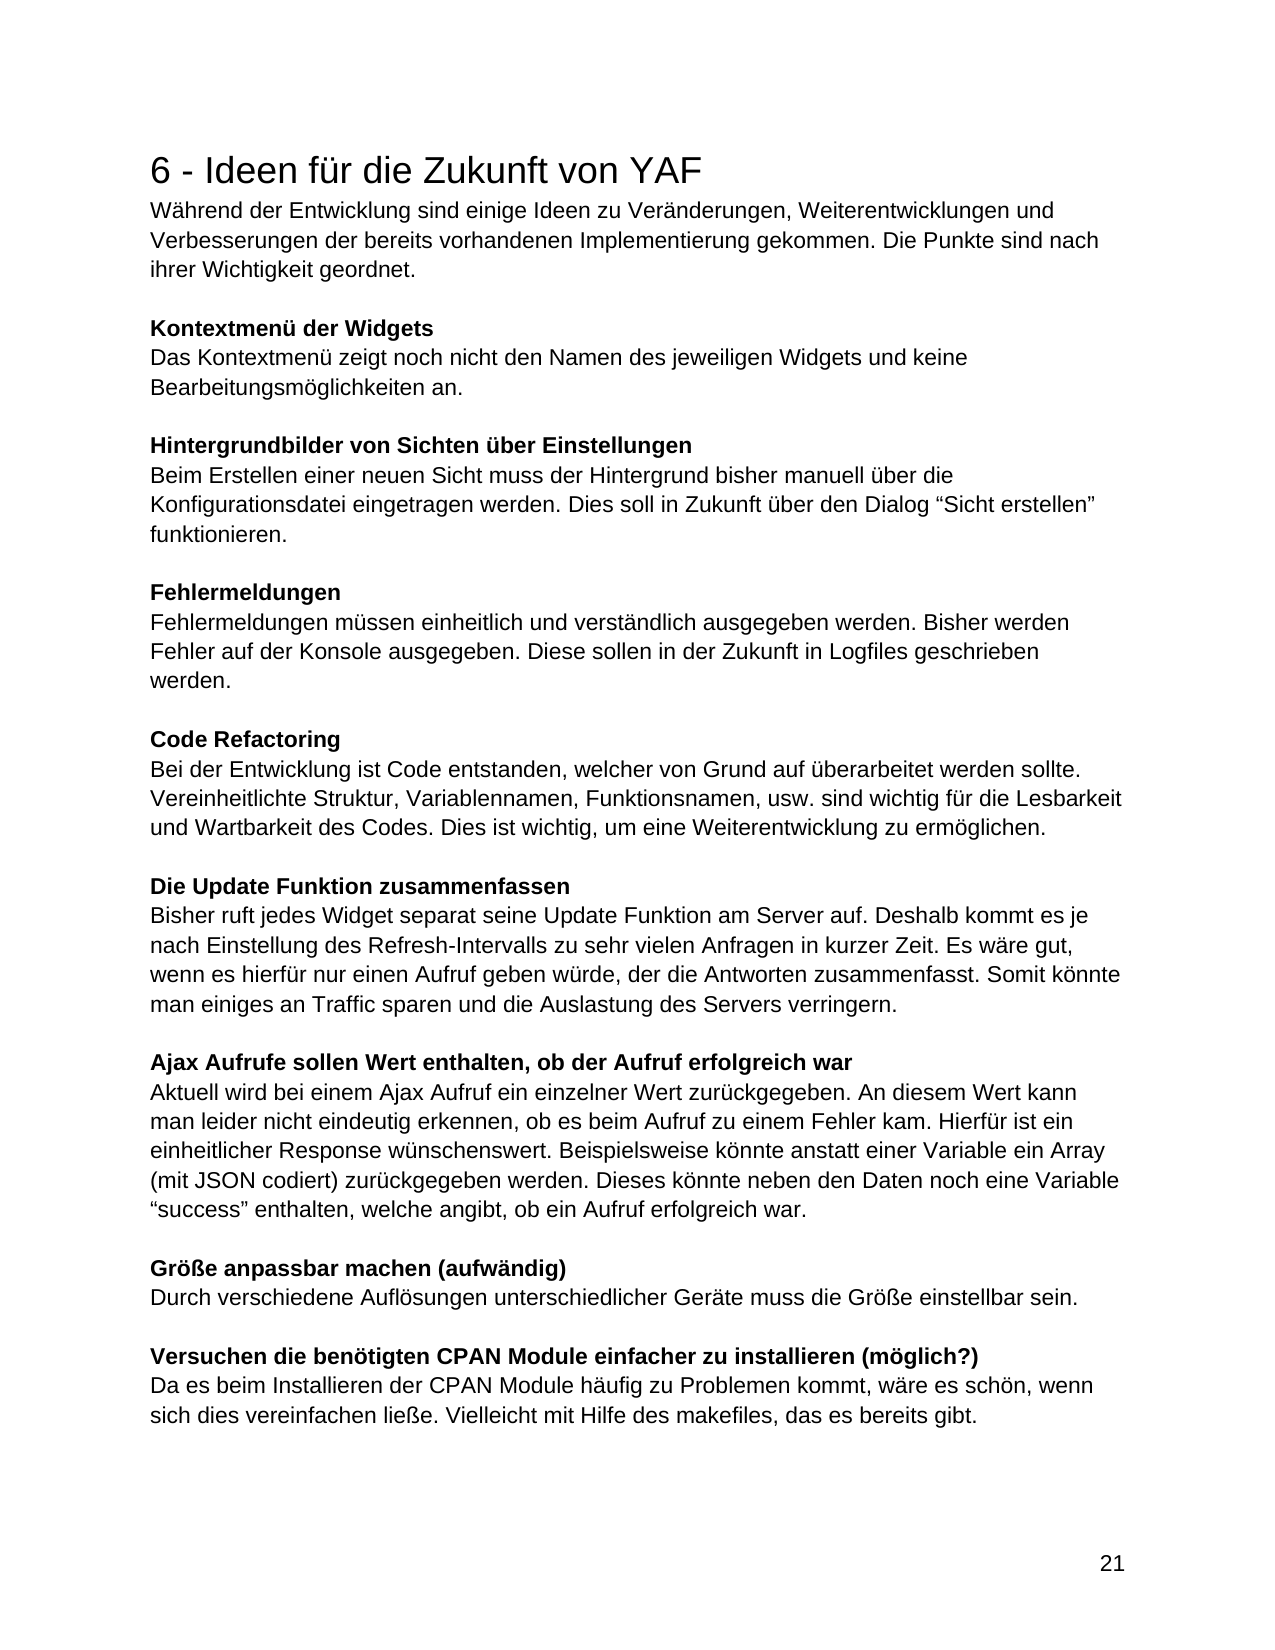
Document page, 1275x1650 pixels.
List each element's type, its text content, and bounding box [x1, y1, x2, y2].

text Durch verschiedene Auflösungen unterschiedlicher Geräte muss die Größe einstellbar sein. [150, 1285, 1125, 1311]
text Fehlermeldungen müssen einheitlich und verständlich ausgegeben werden. Bisher werden Fehler auf der Konsole ausgegeben. Diese sollen in der Zukunft in Logfiles geschrieben werden. [150, 609, 1125, 694]
text Code Refactoring [150, 727, 1125, 752]
text Größe anpassbar machen (aufwändig) [150, 1256, 1125, 1281]
text Kontextmenü der Widgets [150, 316, 1125, 341]
text Fehlermeldungen [150, 580, 1125, 606]
text Das Kontextmenü zeigt noch nicht den Namen des jeweiligen Widgets und keine Bearbeitungsmöglichkeiten an. [150, 345, 1125, 400]
text Hintergrundbilder von Sichten über Einstellungen [150, 433, 1125, 459]
text Versuchen die benötigten CPAN Module einfacher zu installieren (möglich?) [150, 1344, 1125, 1369]
text Aktuell wird bei einem Ajax Aufruf ein einzelner Wert zurückgegeben. An diesem Wert kann man leider nicht eindeutig erkennen, ob es beim Aufruf zu einem Fehler kam. Hierfür ist ein einheitlicher Response wünschenswert. Beispielsweise könnte anstatt einer Variable ein Array (mit JSON codiert) zurückgegeben werden. Dieses könnte neben den Daten noch eine Variable “success” enthalten, welche angibt, ob ein Aufruf erfolgreich war. [150, 1079, 1125, 1222]
text Bei der Entwicklung ist Code entstanden, welcher von Grund auf überarbeitet werden sollte. Vereinheitlichte Struktur, Variablennamen, Funktionsnamen, usw. sind wichtig für die Lesbarkeit und Wartbarkeit des Codes. Dies ist wichtig, um eine Weiterentwicklung zu ermöglichen. [150, 756, 1125, 841]
text Ajax Aufrufe sollen Wert enthalten, ob der Aufruf erfolgreich war [150, 1050, 1125, 1076]
subtitle 6 - Ideen für die Zukunft von YAF [150, 150, 1125, 192]
text Während der Entwicklung sind einige Ideen zu Veränderungen, Weiterentwicklungen und Verbesserungen der bereits vorhandenen Implementierung gekommen. Die Punkte sind nach ihrer Wichtigkeit geordnet. [150, 198, 1125, 282]
text Beim Erstellen einer neuen Sicht muss der Hintergrund bisher manuell über die Konfigurationsdatei eingetragen werden. Dies soll in Zukunft über den Dialog “Sicht erstellen” funktionieren. [150, 462, 1125, 547]
text Bisher ruft jedes Widget separat seine Update Funktion am Server auf. Deshalb kommt es je nach Einstellung des Refresh-Intervalls zu sehr vielen Anfragen in kurzer Zeit. Es wäre gut, wenn es hierfür nur einen Aufruf geben würde, der die Antworten zusammenfasst. Somit könnte man einiges an Traffic sparen und die Auslastung des Servers verringern. [150, 903, 1125, 1017]
text Da es beim Installieren der CPAN Module häufig zu Problemen kommt, wäre es schön, wenn sich dies vereinfachen ließe. Vielleicht mit Hilfe des makefiles, das es bereits gibt. [150, 1373, 1125, 1428]
text Die Update Funktion zusammenfassen [150, 874, 1125, 899]
